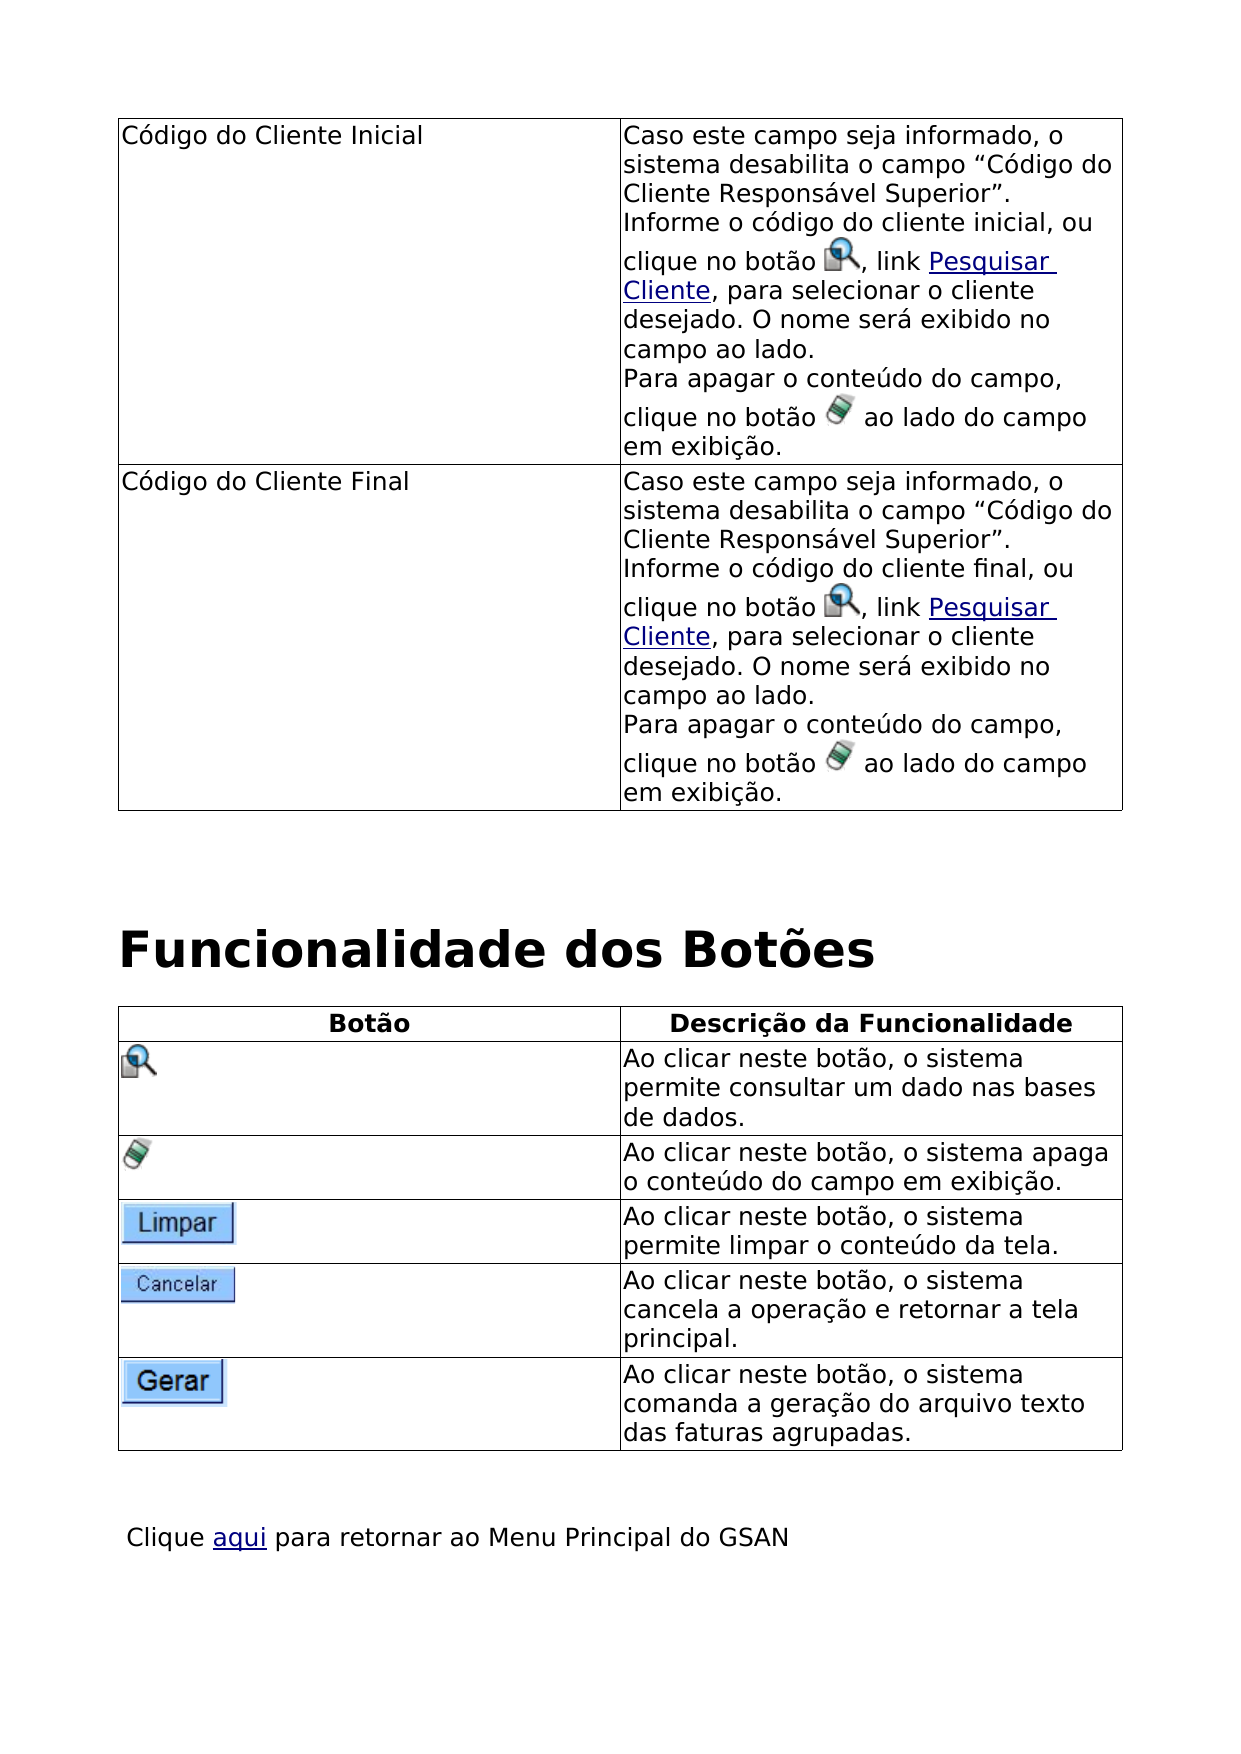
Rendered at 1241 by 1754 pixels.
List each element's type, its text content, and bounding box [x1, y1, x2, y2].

picture [121, 1359, 228, 1407]
table_cell Ao clicar neste botão, o sistema permite consultar um dado nas bases de dados. [621, 1042, 1122, 1135]
table_cell [119, 1358, 620, 1450]
picture [121, 1266, 236, 1304]
table_cell Caso este campo seja informado, o sistema desabilita o campo “Código do Cliente Responsável Superior”. Informe o código do cliente inicial, ou clique no botão , link Pesquisar Cliente, para selecionar o cliente desejado. O nome será exibido no campo ao lado. Para apagar o conteúdo do campo, clique no botão ao lado do campo em exibição. [621, 119, 1122, 464]
subtitle Funcionalidade dos Botões [118, 921, 1122, 979]
picture [824, 393, 856, 426]
table_cell Caso este campo seja informado, o sistema desabilita o campo “Código do Cliente Responsável Superior”. Informe o código do cliente final, ou clique no botão , link Pesquisar Cliente, para selecionar o cliente desejado. O nome será exibido no campo ao lado. Para apagar o conteúdo do campo, clique no botão ao lado do campo em exibição. [621, 465, 1122, 810]
text Clique aqui para retornar ao Menu Principal do GSAN [118, 1465, 1122, 1553]
table_cell [119, 1264, 620, 1357]
picture [121, 1137, 153, 1171]
table_cell [119, 1200, 620, 1263]
table_cell Código do Cliente Inicial [119, 119, 620, 464]
table_cell Ao clicar neste botão, o sistema permite limpar o conteúdo da tela. [621, 1200, 1122, 1263]
table_cell [119, 1042, 620, 1135]
picture [121, 1202, 237, 1245]
picture [824, 739, 856, 772]
picture [121, 1044, 157, 1078]
table_header Botão [119, 1007, 620, 1041]
table_cell Ao clicar neste botão, o sistema comanda a geração do arquivo texto das faturas agrupadas. [621, 1358, 1122, 1450]
table_cell Código do Cliente Final [119, 465, 620, 810]
picture [824, 237, 861, 271]
picture [824, 583, 861, 617]
table_header Descrição da Funcionalidade [621, 1007, 1122, 1041]
table_cell [119, 1136, 620, 1199]
table_cell Ao clicar neste botão, o sistema cancela a operação e retornar a tela principal. [621, 1264, 1122, 1357]
table_cell Ao clicar neste botão, o sistema apaga o conteúdo do campo em exibição. [621, 1136, 1122, 1199]
